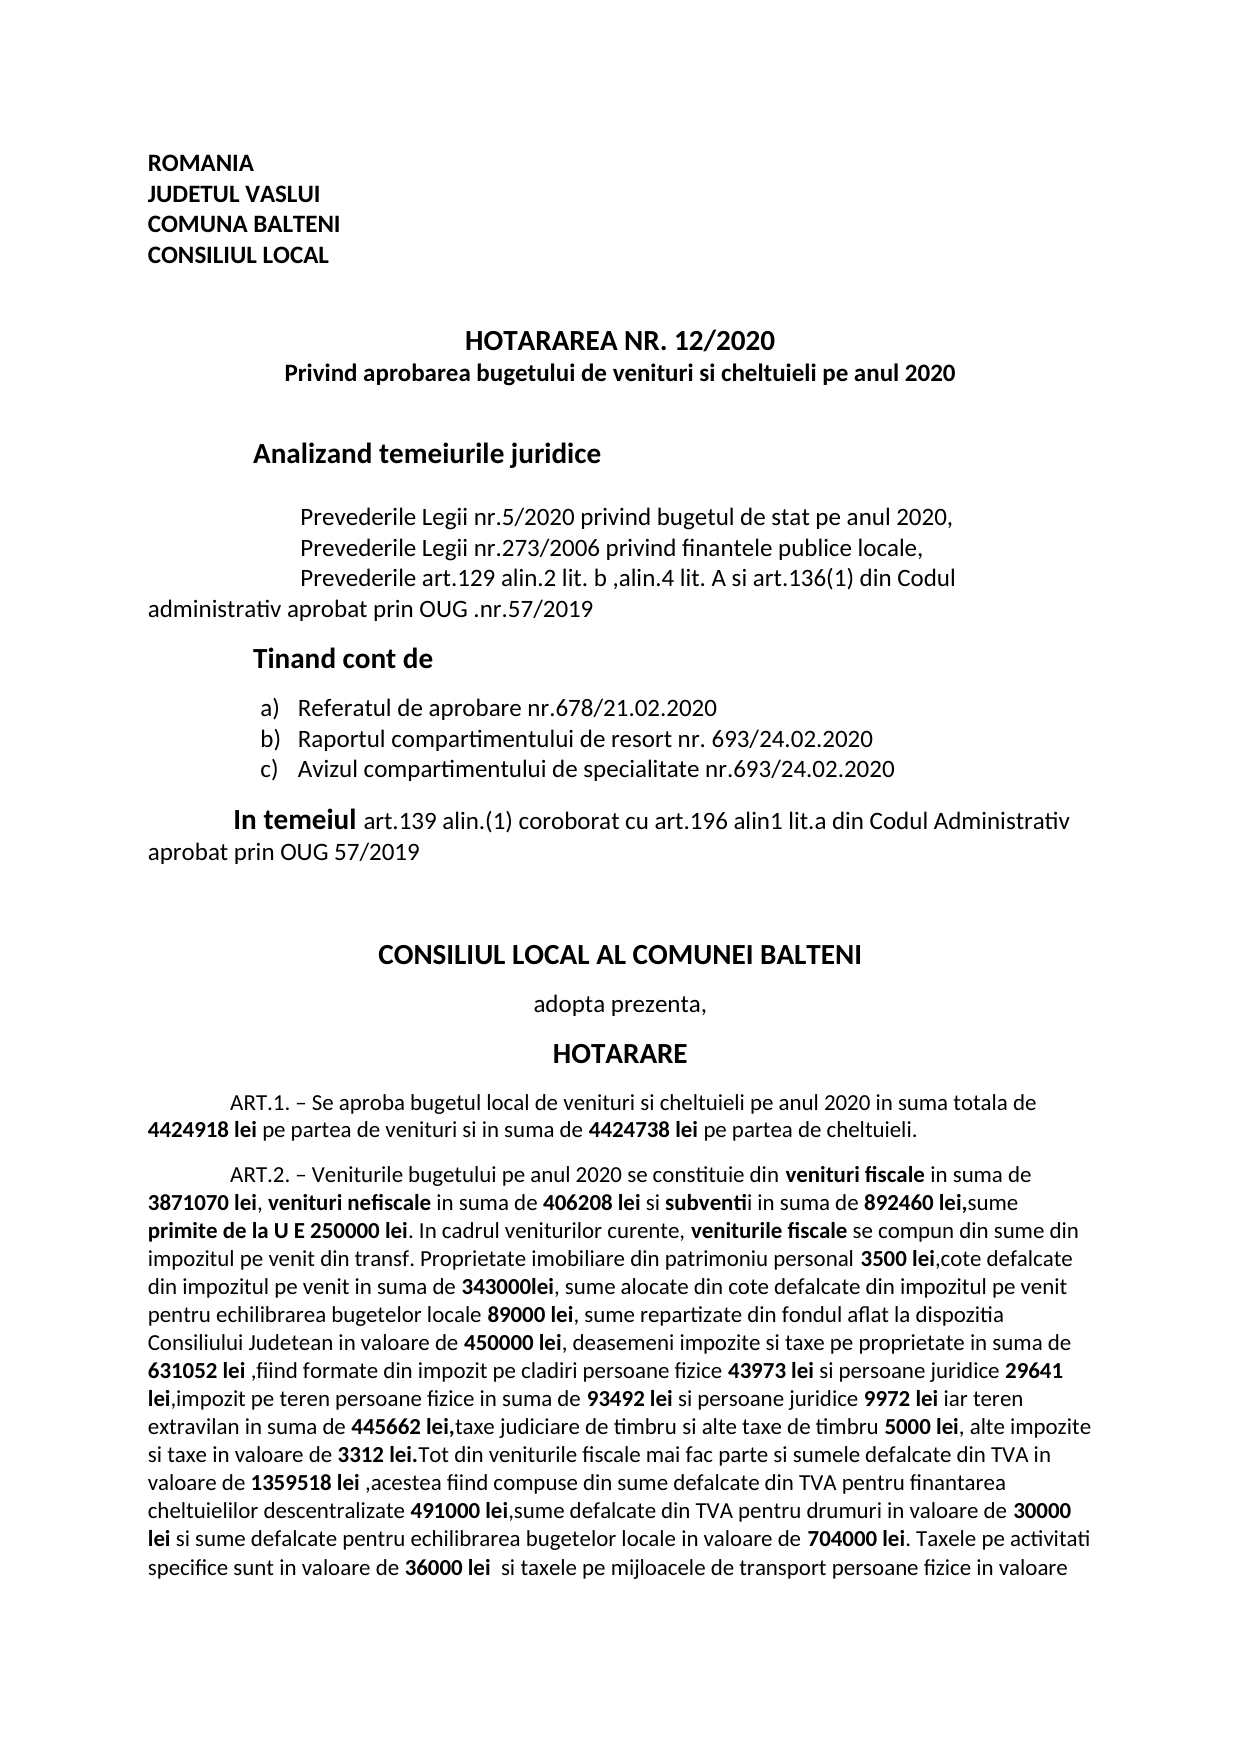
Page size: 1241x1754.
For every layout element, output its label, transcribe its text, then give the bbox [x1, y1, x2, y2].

text COMUNA BALTENI [148, 209, 1093, 239]
text ART.2. – Veniturile bugetului pe anul 2020 se constituie din venituri fiscale in suma de 3871070 lei, venituri nefiscale in suma de 406208 lei si subventii in suma de 892460 lei,sume primite de la U E 250000 lei. In cadrul veniturilor curente, veniturile fiscale se compun din sume din impozitul pe venit din transf. Proprietate imobiliare din patrimoniu personal 3500 lei,cote defalcate din impozitul pe venit in suma de 343000lei, sume alocate din cote defalcate din impozitul pe venit pentru echilibrarea bugetelor locale 89000 lei, sume repartizate din fondul aflat la dispozitia Consiliului Judetean in valoare de 450000 lei, deasemeni impozite si taxe pe proprietate in suma de 631052 lei ,fiind formate din impozit pe cladiri persoane fizice 43973 lei si persoane juridice 29641 lei,impozit pe teren persoane fizice in suma de 93492 lei si persoane juridice 9972 lei iar teren extravilan in suma de 445662 lei,taxe judiciare de timbru si alte taxe de timbru 5000 lei, alte impozite si taxe in valoare de 3312 lei.Tot din veniturile fiscale mai fac parte si sumele defalcate din TVA in valoare de 1359518 lei ,acestea fiind compuse din sume defalcate din TVA pentru finantarea cheltuielilor descentralizate 491000 lei,sume defalcate din TVA pentru drumuri in valoare de 30000 lei si sume defalcate pentru echilibrarea bugetelor locale in valoare de 704000 lei. Taxele pe activitati specifice sunt in valoare de 36000 lei si taxele pe mijloacele de transport persoane fizice in valoare [148, 1160, 1093, 1581]
text ROMANIA [148, 148, 1093, 178]
list Raportul compartimentului de resort nr. 693/24.02.2020 [260, 723, 1093, 753]
text HOTARARE [148, 1035, 1093, 1071]
text HOTARAREA NR. 12/2020 [148, 322, 1093, 358]
list Avizul compartimentului de specialitate nr.693/24.02.2020 [260, 753, 1093, 784]
text Tinand cont de [148, 640, 1093, 676]
list Referatul de aprobare nr.678/21.02.2020 [260, 692, 1093, 723]
text CONSILIUL LOCAL [148, 239, 1093, 270]
text adopta prezenta, [148, 988, 1093, 1019]
text ART.1. – Se aproba bugetul local de venituri si cheltuieli pe anul 2020 in suma totala de 4424918 lei pe partea de venituri si in suma de 4424738 lei pe partea de cheltuieli. [148, 1088, 1093, 1144]
text Privind aprobarea bugetului de venituri si cheltuieli pe anul 2020 [148, 358, 1093, 388]
text Prevederile Legii nr.5/2020 privind bugetul de stat pe anul 2020, [148, 501, 1093, 532]
text Prevederile Legii nr.273/2006 privind finantele publice locale, [148, 532, 1093, 562]
text JUDETUL VASLUI [148, 178, 1093, 209]
text CONSILIUL LOCAL AL COMUNEI BALTENI [148, 936, 1093, 971]
text Analizand temeiurile juridice [148, 435, 1093, 471]
text Prevederile art.129 alin.2 lit. b ,alin.4 lit. A si art.136(1) din Codul administrativ aprobat prin OUG .nr.57/2019 [148, 562, 1093, 623]
text In temeiul art.139 alin.(1) coroborat cu art.196 alin1 lit.a din Codul Administrativ aprobat prin OUG 57/2019 [148, 801, 1093, 867]
